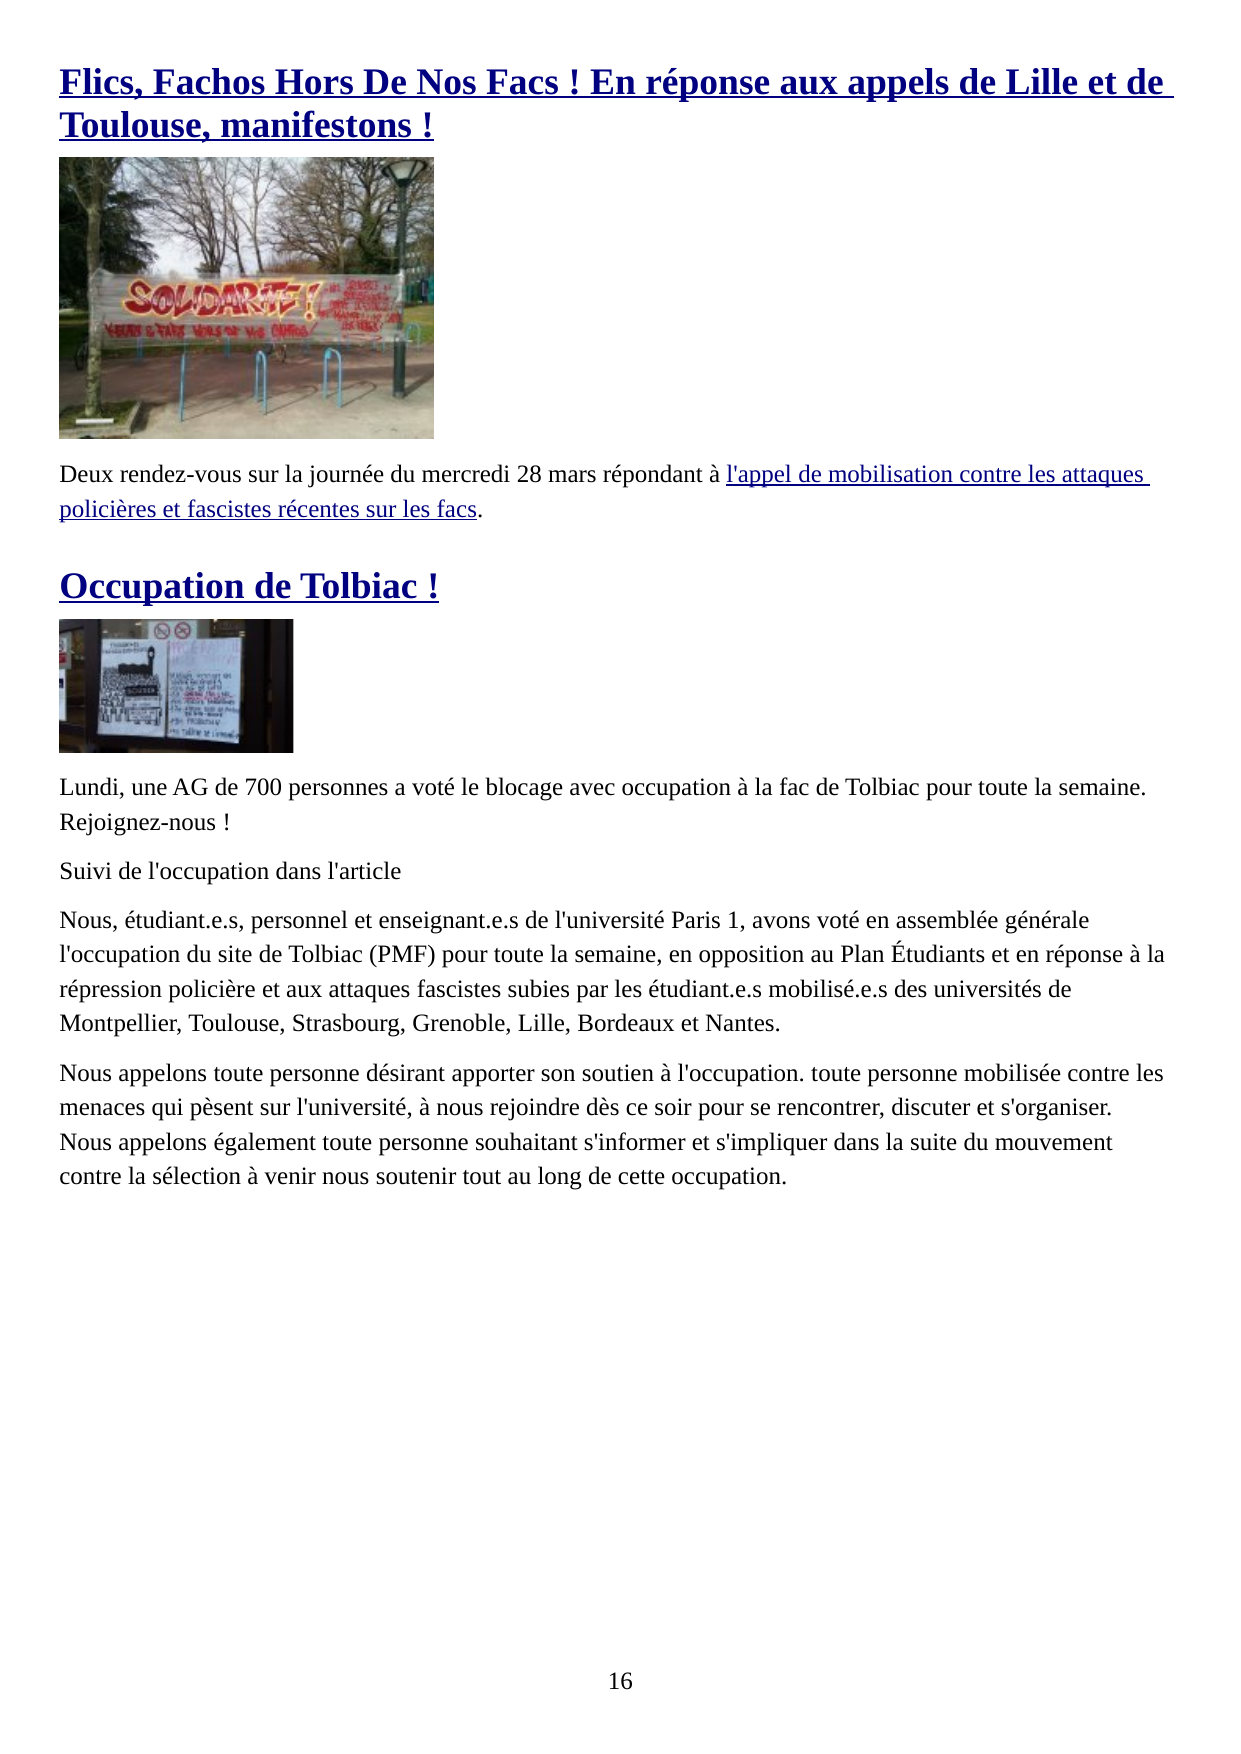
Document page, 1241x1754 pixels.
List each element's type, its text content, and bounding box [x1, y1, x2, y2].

picture [59, 157, 434, 439]
subtitle Flics, Fachos Hors De Nos Facs ! En réponse aux appels de Lille et de Toulouse, manifestons ! [59, 59, 1181, 145]
text Nous, étudiant.e.s, personnel et enseignant.e.s de l'université Paris 1, avons voté en assemblée générale l'occupation du site de Tolbiac (PMF) pour toute la semaine, en opposition au Plan Étudiants et en réponse à la répression policière et aux attaques fascistes subies par les étudiant.e.s mobilisé.e.s des universités de Montpellier, Toulouse, Strasbourg, Grenoble, Lille, Bordeaux et Nantes. [59, 905, 1181, 1037]
text Suivi de l'occupation dans l'article [59, 856, 1181, 885]
text Deux rendez-vous sur la journée du mercredi 28 mars répondant à l'appel de mobilisation contre les attaques policières et fascistes récentes sur les facs. [59, 459, 1181, 523]
picture [59, 619, 294, 753]
subtitle Occupation de Tolbiac ! [59, 564, 1181, 607]
text Lundi, une AG de 700 personnes a voté le blocage avec occupation à la fac de Tolbiac pour toute la semaine. Rejoignez-nous ! [59, 772, 1181, 836]
text Nous appelons toute personne désirant apporter son soutien à l'occupation. toute personne mobilisée contre les menaces qui pèsent sur l'université, à nous rejoindre dès ce soir pour se rencontrer, discuter et s'organiser. Nous appelons également toute personne souhaitant s'informer et s'impliquer dans la suite du mouvement contre la sélection à venir nous soutenir tout au long de cette occupation. [59, 1058, 1181, 1190]
